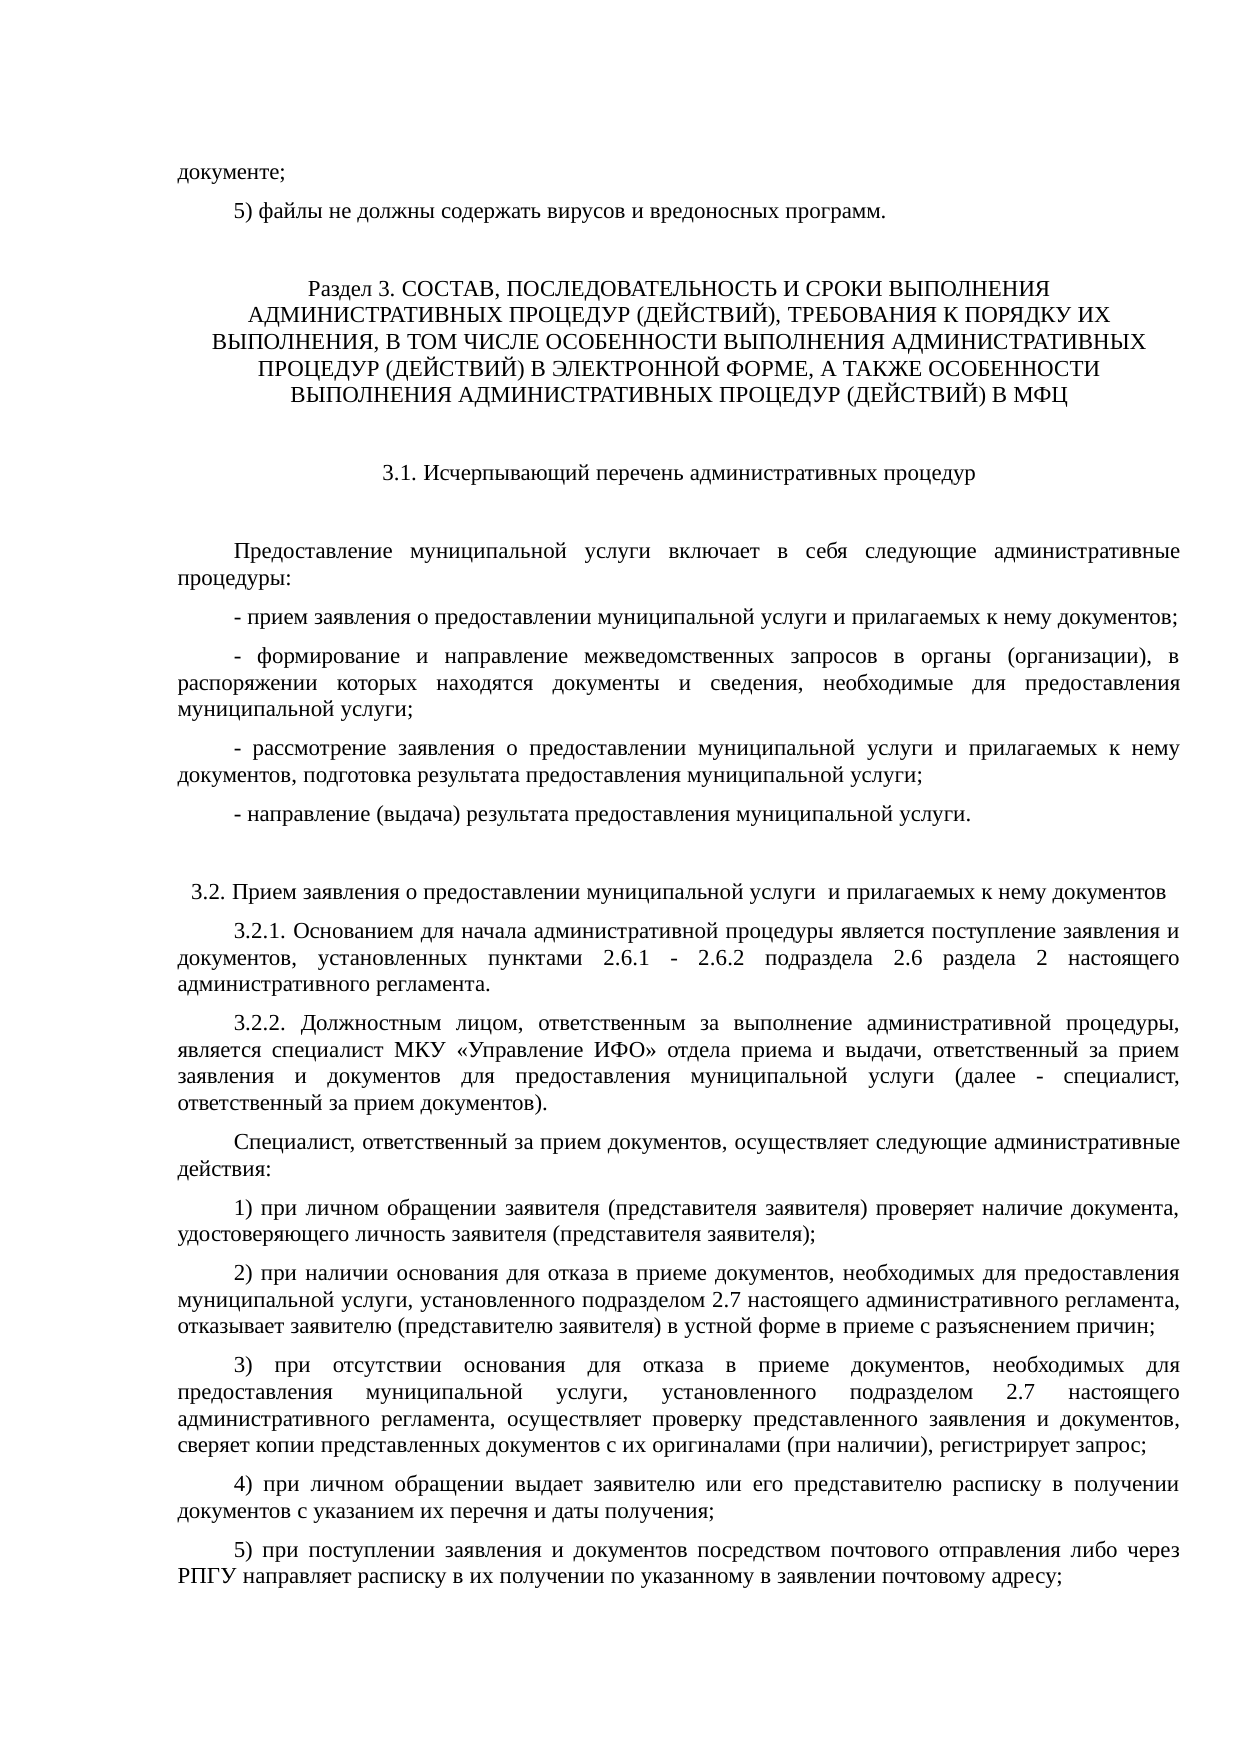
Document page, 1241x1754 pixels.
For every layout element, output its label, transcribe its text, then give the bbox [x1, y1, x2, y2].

text - рассмотрение заявления о предоставлении муниципальной услуги и прилагаемых к нему документов, подготовка результата предоставления муниципальной услуги; [177, 734, 1181, 787]
text 3.2. Прием заявления о предоставлении муниципальной услуги и прилагаемых к нему документов [177, 878, 1181, 904]
text 5) файлы не должны содержать вирусов и вредоносных программ. [177, 197, 1181, 223]
text 5) при поступлении заявления и документов посредством почтового отправления либо через РПГУ направляет расписку в их получении по указанному в заявлении почтовому адресу; [177, 1536, 1181, 1589]
text Специалист, ответственный за прием документов, осуществляет следующие административные действия: [177, 1128, 1181, 1181]
text 3.1. Исчерпывающий перечень административных процедур [177, 459, 1181, 486]
text 4) при личном обращении выдает заявителю или его представителю расписку в получении документов с указанием их перечня и даты получения; [177, 1470, 1181, 1523]
text 3.2.2. Должностным лицом, ответственным за выполнение административной процедуры, является специалист МКУ «Управление ИФО» отдела приема и выдачи, ответственный за прием заявления и документов для предоставления муниципальной услуги (далее - специалист, ответственный за прием документов). [177, 1009, 1181, 1115]
text 3.2.1. Основанием для начала административной процедуры является поступление заявления и документов, установленных пунктами 2.6.1 - 2.6.2 подраздела 2.6 раздела 2 настоящего административного регламента. [177, 917, 1181, 997]
text Предоставление муниципальной услуги включает в себя следующие административные процедуры: [177, 537, 1181, 590]
text 1) при личном обращении заявителя (представителя заявителя) проверяет наличие документа, удостоверяющего личность заявителя (представителя заявителя); [177, 1193, 1181, 1247]
text Раздел 3. СОСТАВ, ПОСЛЕДОВАТЕЛЬНОСТЬ И СРОКИ ВЫПОЛНЕНИЯ АДМИНИСТРАТИВНЫХ ПРОЦЕДУР (ДЕЙСТВИЙ), требования к порядку их выполнения, в том числе особенности выполнения административных процедур (действий) в электронной форме, а также особенности выполнения административных процедур (действий) в МФЦ [177, 275, 1181, 408]
text - направление (выдача) результата предоставления муниципальной услуги. [177, 800, 1181, 826]
text 3) при отсутствии основания для отказа в приеме документов, необходимых для предоставления муниципальной услуги, установленного подразделом 2.7 настоящего административного регламента, осуществляет проверку представленного заявления и документов, сверяет копии представленных документов с их оригиналами (при наличии), регистрирует запрос; [177, 1351, 1181, 1458]
text 2) при наличии основания для отказа в приеме документов, необходимых для предоставления муниципальной услуги, установленного подразделом 2.7 настоящего административного регламента, отказывает заявителю (представителю заявителя) в устной форме в приеме с разъяснением причин; [177, 1259, 1181, 1339]
text - прием заявления о предоставлении муниципальной услуги и прилагаемых к нему документов; [177, 603, 1181, 629]
text - формирование и направление межведомственных запросов в органы (организации), в распоряжении которых находятся документы и сведения, необходимые для предоставления муниципальной услуги; [177, 642, 1181, 722]
text документе; [177, 158, 1181, 184]
